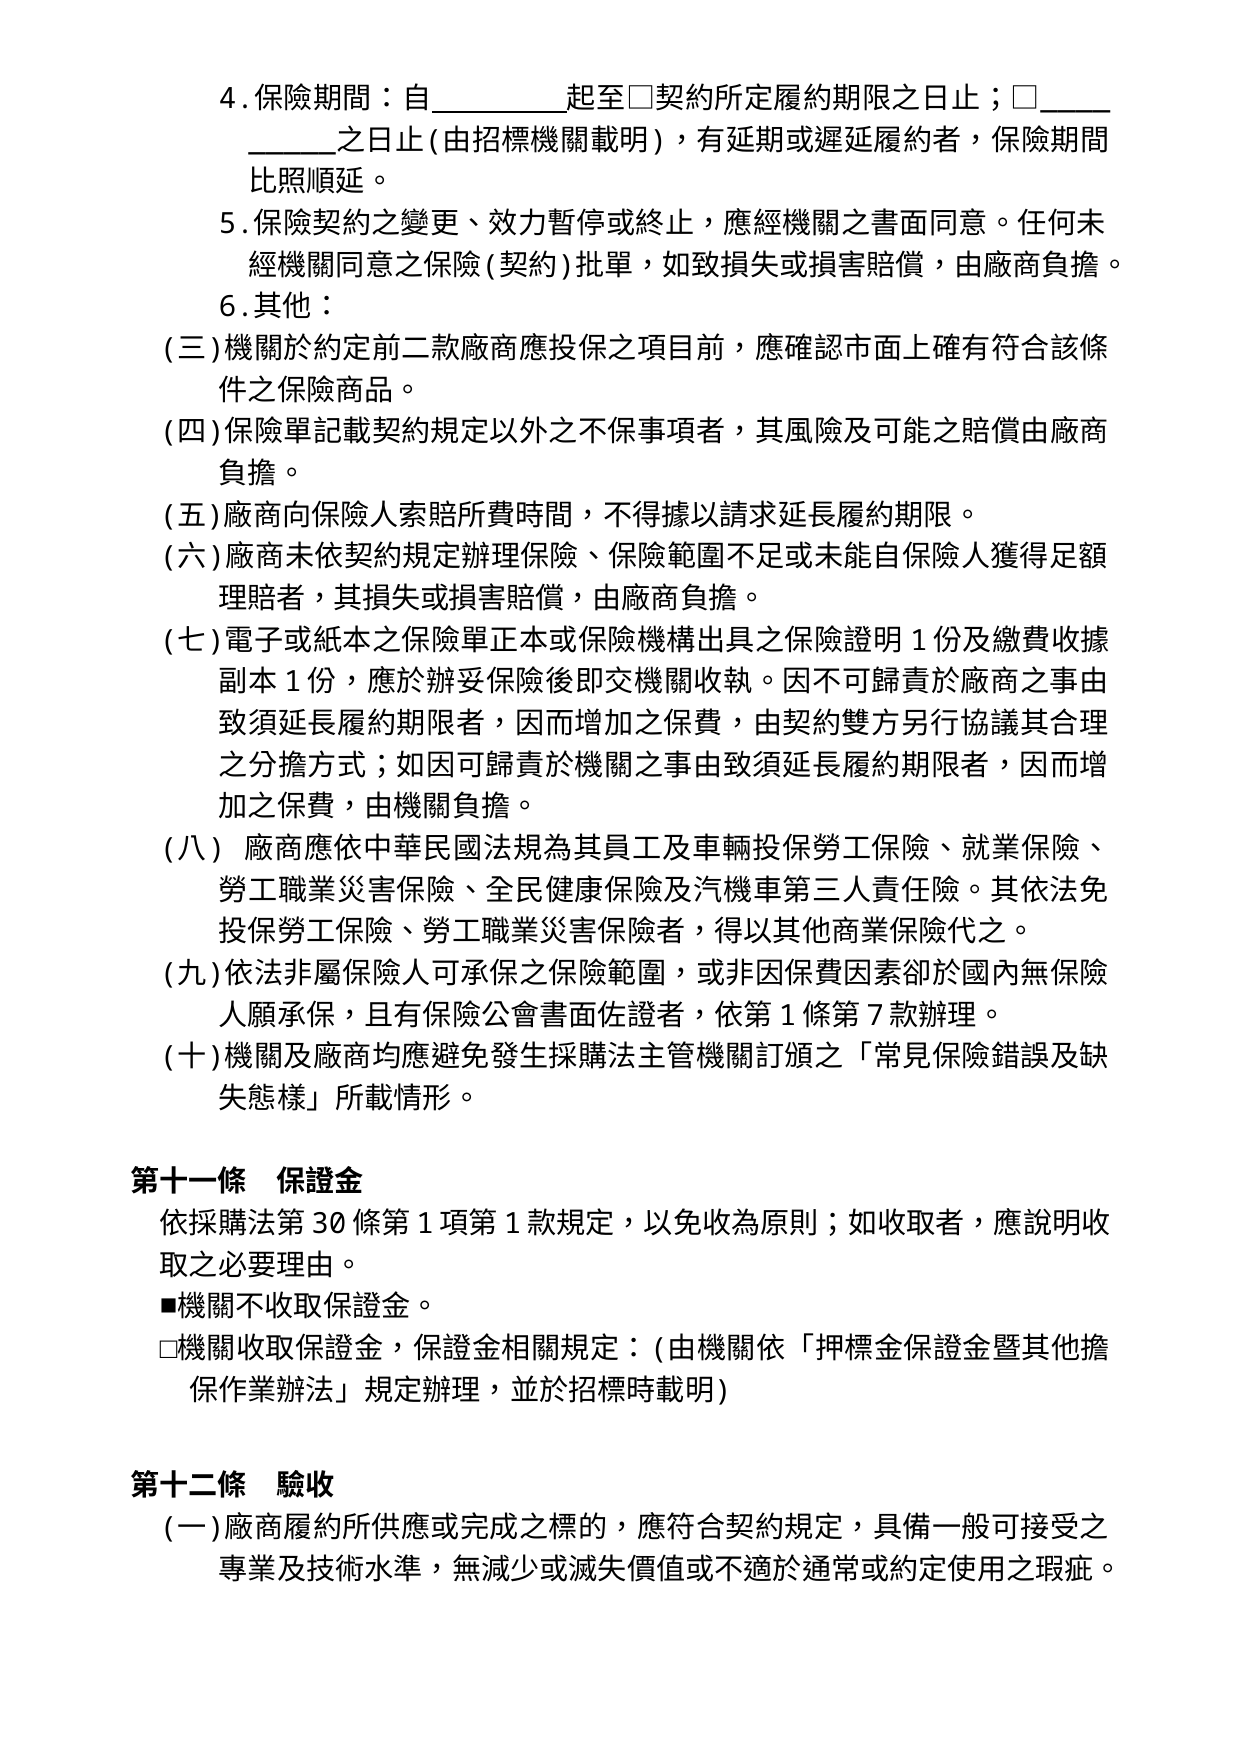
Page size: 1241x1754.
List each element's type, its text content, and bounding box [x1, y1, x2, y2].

text (三)機關於約定前二款廠商應投保之項目前，應確認市面上確有符合該條件之保險商品。 [159, 325, 1110, 408]
text □機關收取保證金，保證金相關規定：(由機關依「押標金保證金暨其他擔保作業辦法」規定辦理，並於招標時載明) [159, 1325, 1110, 1408]
text 第十一條 保證金 [130, 1158, 1110, 1200]
text ■機關不收取保證金。 [159, 1283, 1110, 1325]
text 6.其他： [218, 283, 1108, 325]
text (八) 廠商應依中華民國法規為其員工及車輛投保勞工保險、就業保險、勞工職業災害保險、全民健康保險及汽機車第三人責任險。其依法免投保勞工保險、勞工職業災害保險者，得以其他商業保險代之。 [159, 825, 1110, 950]
text (五)廠商向保險人索賠所費時間，不得據以請求延長履約期限。 [159, 492, 1110, 533]
text 依採購法第30條第1項第1款規定，以免收為原則；如收取者，應說明收取之必要理由。 [159, 1200, 1110, 1283]
text (四)保險單記載契約規定以外之不保事項者，其風險及可能之賠償由廠商負擔。 [159, 408, 1110, 492]
text 第十二條 驗收 [130, 1462, 1110, 1504]
text (十)機關及廠商均應避免發生採購法主管機關訂頒之「常見保險錯誤及缺失態樣」所載情形。 [159, 1033, 1110, 1117]
text (七)電子或紙本之保險單正本或保險機構出具之保險證明1份及繳費收據副本1份，應於辦妥保險後即交機關收執。因不可歸責於廠商之事由致須延長履約期限者，因而增加之保費，由契約雙方另行協議其合理之分擔方式；如因可歸責於機關之事由致須延長履約期限者，因而增加之保費，由機關負擔。 [159, 617, 1110, 825]
text 5.保險契約之變更、效力暫停或終止，應經機關之書面同意。任何未經機關同意之保險(契約)批單，如致損失或損害賠償，由廠商負擔。 [218, 200, 1108, 283]
text (一)廠商履約所供應或完成之標的，應符合契約規定，具備一般可接受之專業及技術水準，無減少或滅失價值或不適於通常或約定使用之瑕疵。 [159, 1504, 1110, 1587]
text 4.保險期間：自 起至□契約所定履約期限之日止；□_________之日止(由招標機關載明)，有延期或遲延履約者，保險期間比照順延。 [218, 75, 1110, 200]
text (六)廠商未依契約規定辦理保險、保險範圍不足或未能自保險人獲得足額理賠者，其損失或損害賠償，由廠商負擔。 [159, 533, 1110, 617]
text (九)依法非屬保險人可承保之保險範圍，或非因保費因素卻於國內無保險人願承保，且有保險公會書面佐證者，依第1條第7款辦理。 [159, 950, 1110, 1033]
